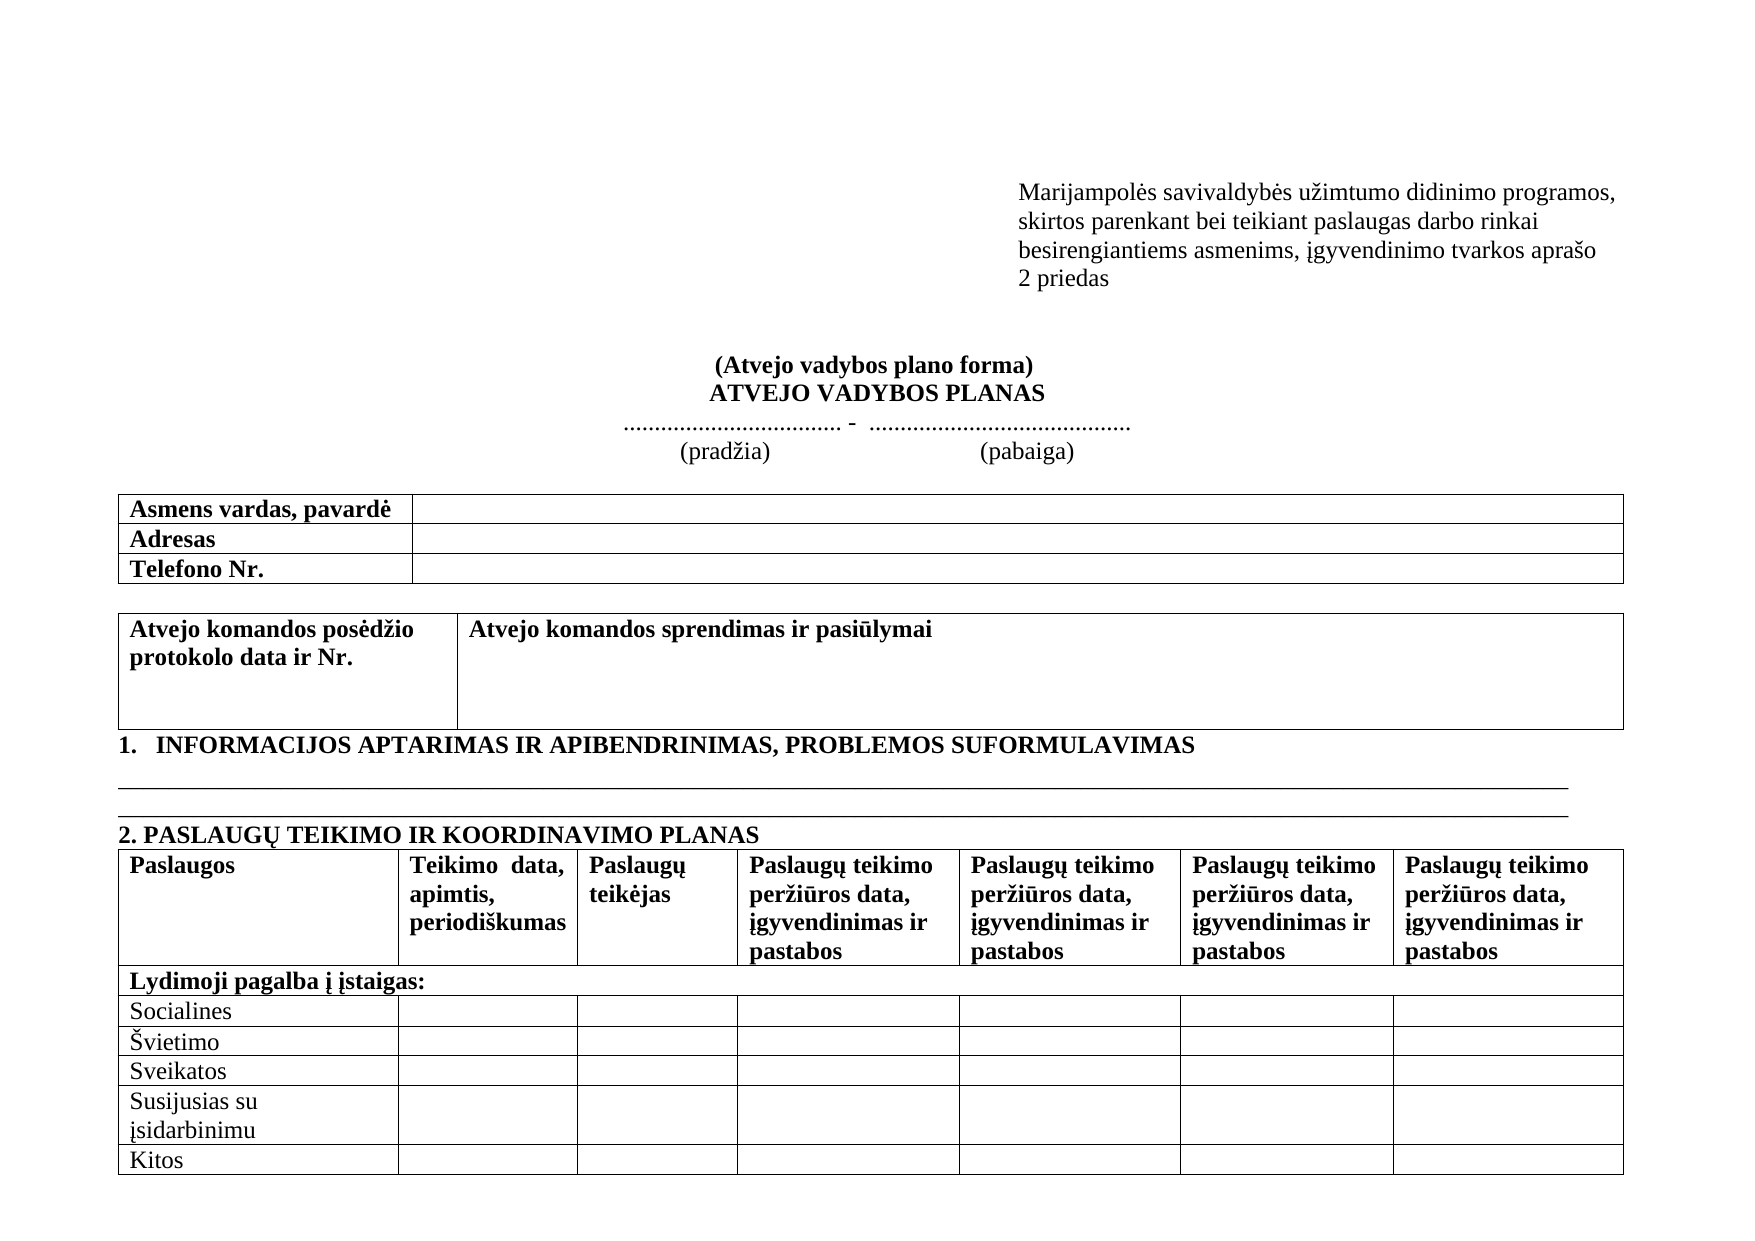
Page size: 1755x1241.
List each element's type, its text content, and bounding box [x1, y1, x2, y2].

table_cell [399, 1086, 577, 1144]
table_cell Lydimoji pagalba į įstaigas: [119, 966, 1623, 995]
table_cell [1181, 1145, 1393, 1173]
table_cell [413, 554, 1623, 583]
table_cell Telefono Nr. [119, 554, 412, 583]
text (pradžia) (pabaiga) [118, 436, 1636, 465]
table_header Atvejo komandos posėdžio protokolo data ir Nr. [119, 614, 457, 729]
table_cell [1394, 1145, 1623, 1173]
table_cell [738, 1145, 959, 1173]
table_cell Sveikatos [119, 1056, 398, 1085]
table_cell [738, 1056, 959, 1085]
table_cell [1181, 996, 1393, 1026]
table_header Paslaugų teikimo peržiūros data, įgyvendinimas ir pastabos [1181, 850, 1393, 965]
table_cell Adresas [119, 524, 412, 553]
table_cell [399, 1145, 577, 1173]
table_cell [1181, 1027, 1393, 1055]
table_cell [578, 1145, 737, 1173]
table_cell [399, 1027, 577, 1055]
text (Atvejo vadybos plano forma) [118, 350, 1636, 378]
table_cell [413, 524, 1623, 553]
table_cell [738, 1086, 959, 1144]
text 2 priedas [973, 263, 1636, 292]
table_cell Socialines [119, 996, 398, 1026]
table_header Paslaugų teikimo peržiūros data, įgyvendinimas ir pastabos [1394, 850, 1623, 965]
table_header [413, 495, 1623, 523]
table_header Paslaugos [119, 850, 398, 965]
table_cell [1394, 1086, 1623, 1144]
table_cell [578, 996, 737, 1026]
text 2. PASLAUGŲ TEIKIMO IR KOORDINAVIMO PLANAS [118, 820, 1636, 849]
table_cell [578, 1027, 737, 1055]
table_cell [1181, 1086, 1393, 1144]
text ATVEJO VADYBOS PLANAS [118, 378, 1636, 407]
table_header Paslaugų teikimo peržiūros data, įgyvendinimas ir pastabos [960, 850, 1180, 965]
table_cell [1394, 996, 1623, 1026]
table_header Paslaugų teikimo peržiūros data, įgyvendinimas ir pastabos [738, 850, 959, 965]
table_cell [399, 1056, 577, 1085]
text Marijampolės savivaldybės užimtumo didinimo programos, [973, 177, 1636, 206]
table_cell [1394, 1027, 1623, 1055]
table_cell [399, 996, 577, 1026]
table_header Atvejo komandos sprendimas ir pasiūlymai [458, 614, 1623, 729]
table_cell [960, 996, 1180, 1026]
table_cell Kitos [119, 1145, 398, 1173]
text skirtos parenkant bei teikiant paslaugas darbo rinkai [1018, 206, 1636, 235]
table_cell [960, 1056, 1180, 1085]
text besirengiantiems asmenims, įgyvendinimo tvarkos aprašo [1018, 235, 1636, 263]
table_cell [578, 1056, 737, 1085]
table_cell [738, 1027, 959, 1055]
table_cell [738, 996, 959, 1026]
table_header Paslaugų teikėjas [578, 850, 737, 965]
table_cell Susijusias su įsidarbinimu [119, 1086, 398, 1144]
text 1. INFORMACIJOS APTARIMAS IR APIBENDRINIMAS, PROBLEMOS SUFORMULAVIMAS [118, 730, 1636, 758]
table_header Teikimo data, apimtis, periodiškumas [399, 850, 577, 965]
table_cell [960, 1027, 1180, 1055]
table_header Asmens vardas, pavardė [119, 495, 412, 523]
table_cell [960, 1086, 1180, 1144]
table_cell [960, 1145, 1180, 1173]
table_cell Švietimo [119, 1027, 398, 1055]
text ____________________________________________________________________________________________________________________ [118, 791, 1636, 820]
table_cell [1394, 1056, 1623, 1085]
text ................................... - .......................................... [118, 407, 1636, 436]
table_cell [578, 1086, 737, 1144]
table_cell [1181, 1056, 1393, 1085]
text ____________________________________________________________________________________________________________________ [118, 763, 1636, 791]
